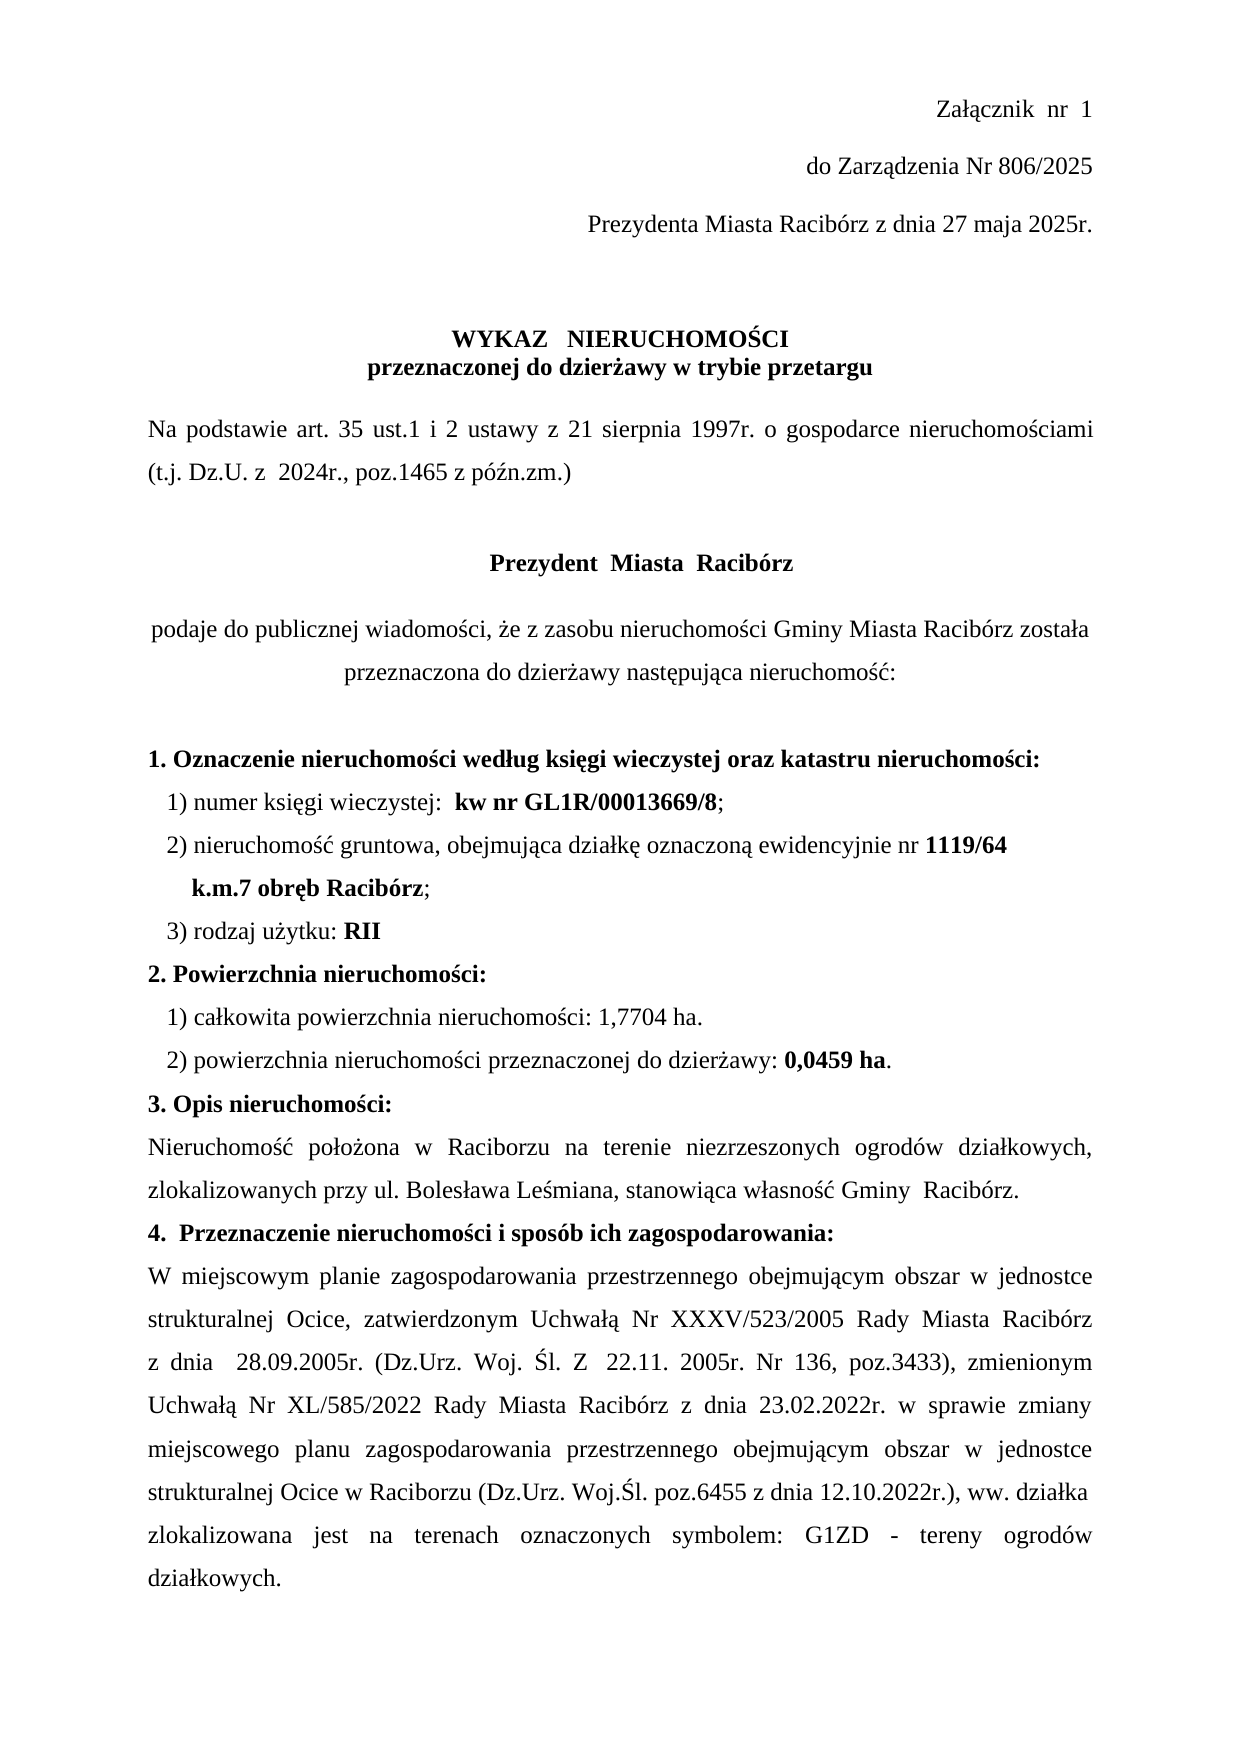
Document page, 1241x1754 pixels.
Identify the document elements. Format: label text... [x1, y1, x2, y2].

text podaje do publicznej wiadomości, że z zasobu nieruchomości Gminy Miasta Racibórz została przeznaczona do dzierżawy następująca nieruchomość: [148, 614, 1093, 686]
text Na podstawie art. 35 ust.1 i 2 ustawy z 21 sierpnia 1997r. o gospodarce nieruchomościami (t.j. Dz.U. z 2024r., poz.1465 z późn.zm.) [148, 414, 1096, 486]
text 1) numer księgi wieczystej: kw nr GL1R/00013669/8; [148, 787, 1093, 816]
text 2. Powierzchnia nieruchomości: [148, 959, 1093, 988]
text W miejscowym planie zagospodarowania przestrzennego obejmującym obszar w jednostce strukturalnej Ocice, zatwierdzonym Uchwałą Nr XXXV/523/2005 Rady Miasta Racibórz z dnia 28.09.2005r. (Dz.Urz. Woj. Śl. Z 22.11. 2005r. Nr 136, poz.3433), zmienionym Uchwałą Nr XL/585/2022 Rady Miasta Racibórz z dnia 23.02.2022r. w sprawie zmiany miejscowego planu zagospodarowania przestrzennego obejmującym obszar w jednostce strukturalnej Ocice w Raciborzu (Dz.Urz. Woj.Śl. poz.6455 z dnia 12.10.2022r.), ww. działka [148, 1261, 1093, 1506]
text 3) rodzaj użytku: RII [148, 916, 1093, 945]
subtitle WYKAZ NIERUCHOMOŚCI [148, 324, 1093, 352]
text Załącznik nr 1 [148, 94, 1093, 122]
text 2) nieruchomość gruntowa, obejmująca działkę oznaczoną ewidencyjnie nr 1119/64 [148, 830, 1093, 859]
text 4. Przeznaczenie nieruchomości i sposób ich zagospodarowania: [148, 1218, 1093, 1247]
text 2) powierzchnia nieruchomości przeznaczonej do dzierżawy: 0,0459 ha. [148, 1046, 1093, 1074]
text Prezydenta Miasta Racibórz z dnia 27 maja 2025r. [148, 209, 1093, 237]
text Nieruchomość położona w Raciborzu na terenie niezrzeszonych ogrodów działkowych, zlokalizowanych przy ul. Bolesława Leśmiana, stanowiąca własność Gminy Racibórz. [148, 1132, 1093, 1204]
subtitle przeznaczonej do dzierżawy w trybie przetargu [148, 352, 1093, 381]
text zlokalizowana jest na terenach oznaczonych symbolem: G1ZD - tereny ogrodów działkowych. [148, 1520, 1093, 1592]
text k.m.7 obręb Racibórz; [148, 873, 1093, 902]
text 1. Oznaczenie nieruchomości według księgi wieczystej oraz katastru nieruchomości: [148, 744, 1093, 772]
text Prezydent Miasta Racibórz [148, 548, 1141, 610]
text 1) całkowita powierzchnia nieruchomości: 1,7704 ha. [148, 1002, 1093, 1031]
text 3. Opis nieruchomości: [148, 1089, 1093, 1117]
text do Zarządzenia Nr 806/2025 [148, 151, 1093, 180]
